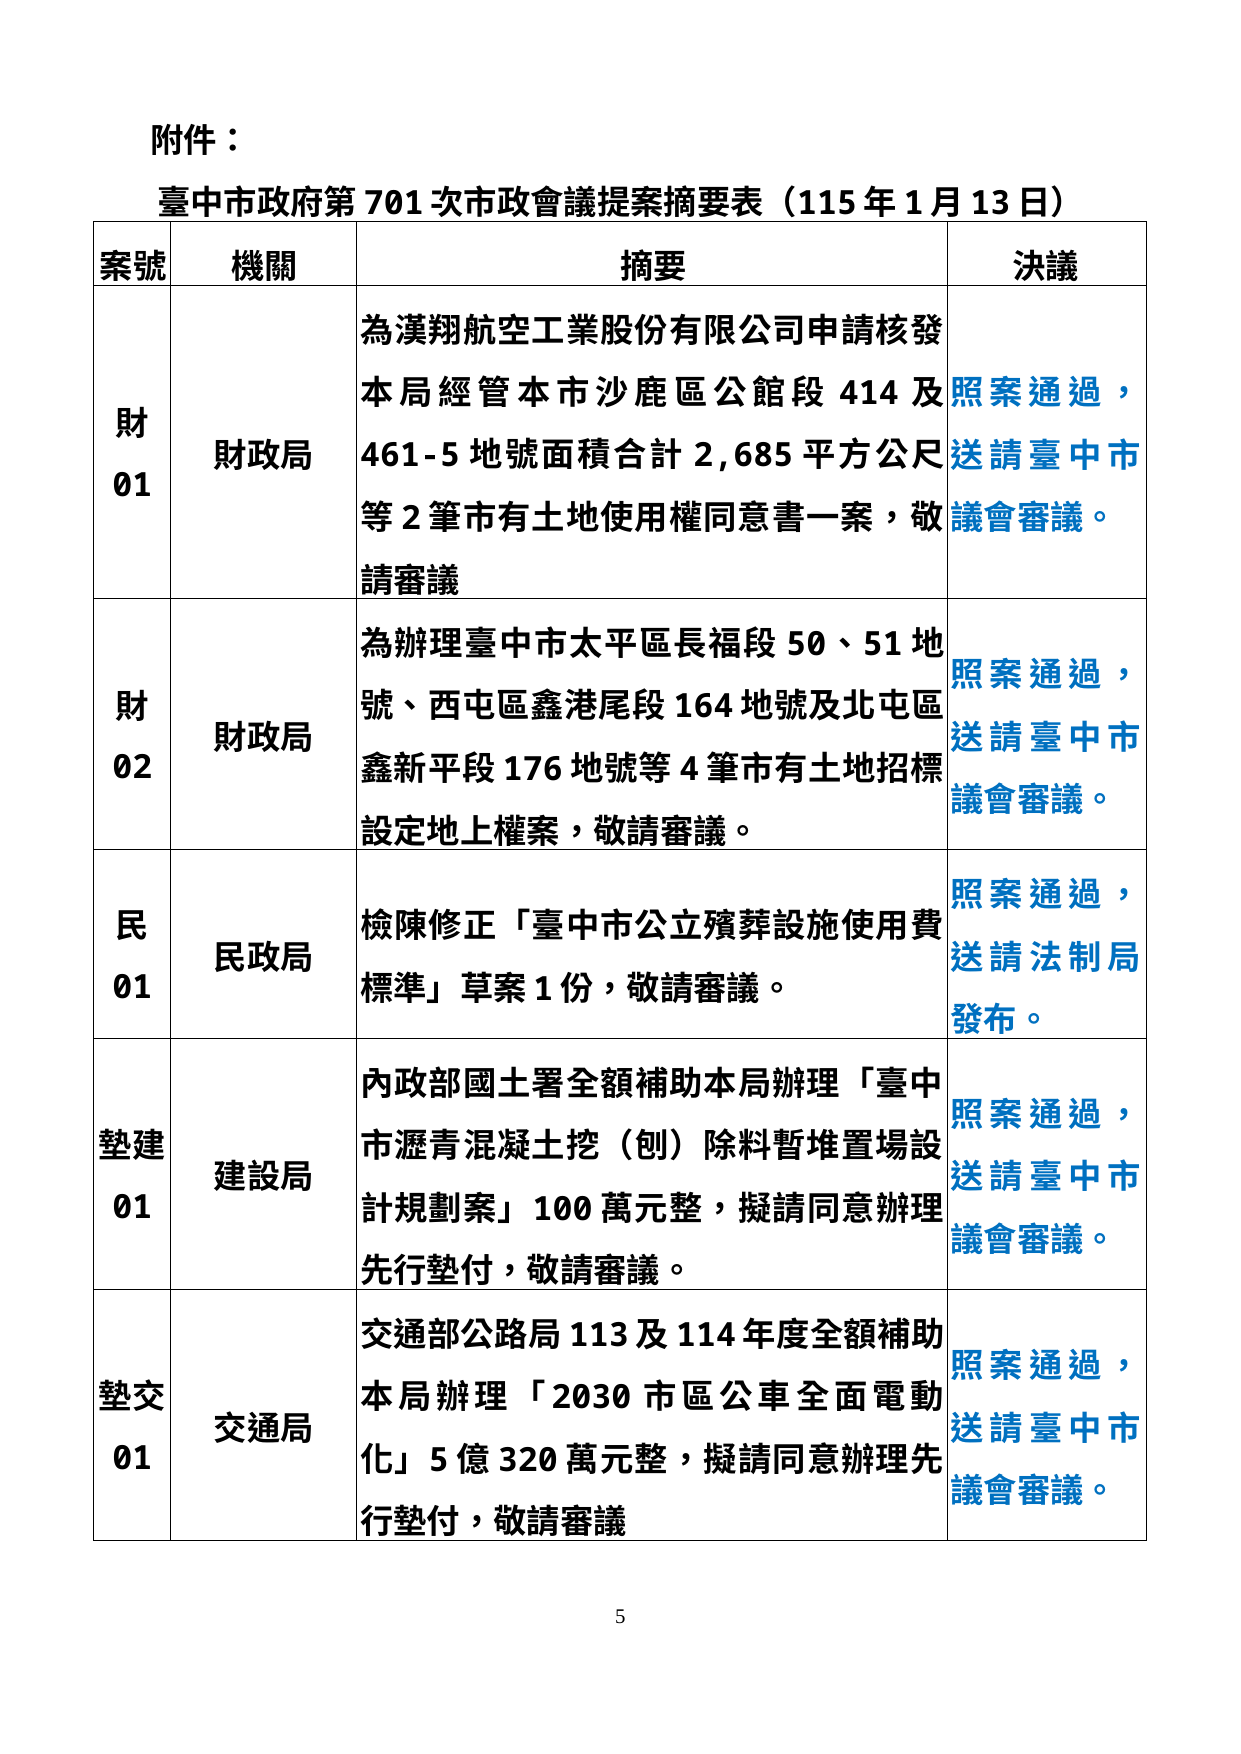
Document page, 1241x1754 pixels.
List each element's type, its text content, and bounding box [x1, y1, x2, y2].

table_header 機關 [171, 222, 356, 285]
table_cell 財01 [94, 286, 170, 598]
table_header 案號 [94, 222, 170, 285]
table_cell 財政局 [171, 286, 356, 598]
table_cell 墊建01 [94, 1039, 170, 1289]
table_cell 照案通過，送請臺中市議會審議。 [948, 1039, 1146, 1289]
text 臺中市政府第701次市政會議提案摘要表（115年1月13日） [150, 159, 1090, 221]
table_header 摘要 [357, 222, 947, 285]
table_cell 財政局 [171, 599, 356, 849]
table_cell 照案通過，送請法制局發布。 [948, 850, 1146, 1038]
text 附件： [150, 96, 1090, 159]
table_cell 為辦理臺中市太平區長福段50、51地號、西屯區鑫港尾段164地號及北屯區鑫新平段176地號等4筆市有土地招標設定地上權案，敬請審議。 [357, 599, 947, 849]
table_cell 照案通過，送請臺中市議會審議。 [948, 1290, 1146, 1540]
table_cell 建設局 [171, 1039, 356, 1289]
table_cell 為漢翔航空工業股份有限公司申請核發本局經管本市沙鹿區公館段414及461-5地號面積合計2,685平方公尺等2筆市有土地使用權同意書一案，敬請審議 [357, 286, 947, 598]
table_cell 民政局 [171, 850, 356, 1038]
table_cell 民01 [94, 850, 170, 1038]
table_cell 財02 [94, 599, 170, 849]
table_cell 墊交01 [94, 1290, 170, 1540]
table_cell 內政部國土署全額補助本局辦理「臺中市瀝青混凝土挖（刨）除料暫堆置場設計規劃案」100萬元整，擬請同意辦理先行墊付，敬請審議。 [357, 1039, 947, 1289]
table_cell 交通局 [171, 1290, 356, 1540]
table_cell 交通部公路局113及114年度全額補助本局辦理「2030市區公車全面電動化」5億320萬元整，擬請同意辦理先行墊付，敬請審議 [357, 1290, 947, 1540]
table_cell 檢陳修正「臺中市公立殯葬設施使用費標準」草案1份，敬請審議。 [357, 850, 947, 1038]
table_cell 照案通過，送請臺中市議會審議。 [948, 286, 1146, 598]
table_header 決議 [948, 222, 1146, 285]
table_cell 照案通過，送請臺中市議會審議。 [948, 599, 1146, 849]
